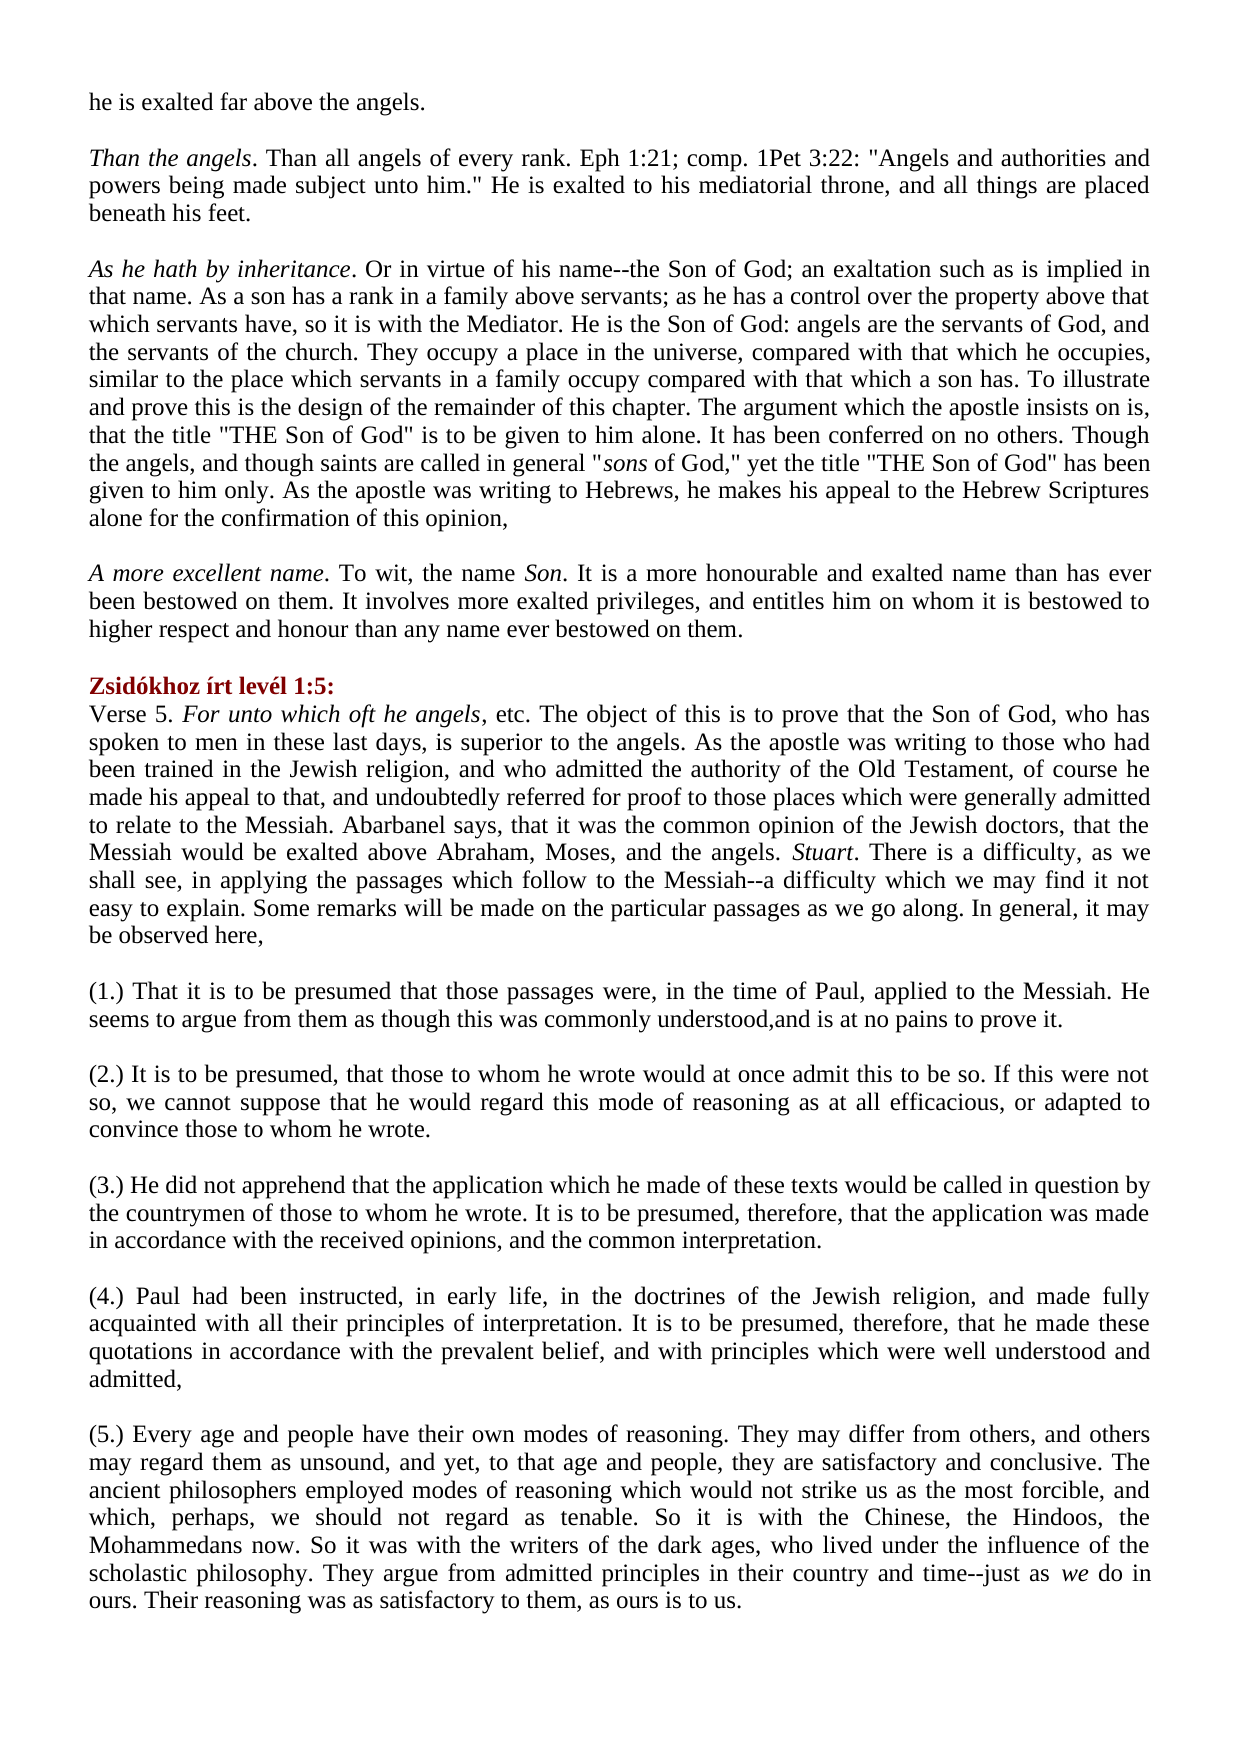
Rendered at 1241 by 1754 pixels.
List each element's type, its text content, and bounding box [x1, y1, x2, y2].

text Zsidókhoz írt levél 1:5: [88, 672, 1152, 700]
text he is exalted far above the angels. Than the angels. Than all angels of every rank. Eph 1:21; comp. 1Pet 3:22: "Angels and authorities and powers being made subject unto him." He is exalted to his mediatorial throne, and all things are placed beneath his feet. As he hath by inheritance. Or in virtue of his name--the Son of God; an exaltation such as is implied in that name. As a son has a rank in a family above servants; as he has a control over the property above that which servants have, so it is with the Mediator. He is the Son of God: angels are the servants of God, and the servants of the church. They occupy a place in the universe, compared with that which he occupies, similar to the place which servants in a family occupy compared with that which a son has. To illustrate and prove this is the design of the remainder of this chapter. The argument which the apostle insists on is, that the title "THE Son of God" is to be given to him alone. It has been conferred on no others. Though the angels, and though saints are called in general "sons of God," yet the title "THE Son of God" has been given to him only. As the apostle was writing to Hebrews, he makes his appeal to the Hebrew Scriptures alone for the confirmation of this opinion, A more excellent name. To wit, the name Son. It is a more honourable and exalted name than has ever been bestowed on them. It involves more exalted privileges, and entitles him on whom it is bestowed to higher respect and honour than any name ever bestowed on them. [88, 88, 1152, 643]
text Verse 5. For unto which oft he angels, etc. The object of this is to prove that the Son of God, who has spoken to men in these last days, is superior to the angels. As the apostle was writing to those who had been trained in the Jewish religion, and who admitted the authority of the Old Testament, of course he made his appeal to that, and undoubtedly referred for proof to those places which were generally admitted to relate to the Messiah. Abarbanel says, that it was the common opinion of the Jewish doctors, that the Messiah would be exalted above Abraham, Moses, and the angels. Stuart. There is a difficulty, as we shall see, in applying the passages which follow to the Messiah--a difficulty which we may find it not easy to explain. Some remarks will be made on the particular passages as we go along. In general, it may be observed here, (1.) That it is to be presumed that those passages were, in the time of Paul, applied to the Messiah. He seems to argue from them as though this was commonly understood,and is at no pains to prove it. (2.) It is to be presumed, that those to whom he wrote would at once admit this to be so. If this were not so, we cannot suppose that he would regard this mode of reasoning as at all efficacious, or adapted to convince those to whom he wrote. (3.) He did not apprehend that the application which he made of these texts would be called in question by the countrymen of those to whom he wrote. It is to be presumed, therefore, that the application was made in accordance with the received opinions, and the common interpretation. (4.) Paul had been instructed, in early life, in the doctrines of the Jewish religion, and made fully acquainted with all their principles of interpretation. It is to be presumed, therefore, that he made these quotations in accordance with the prevalent belief, and with principles which were well understood and admitted, (5.) Every age and people have their own modes of reasoning. They may differ from others, and others may regard them as unsound, and yet, to that age and people, they are satisfactory and conclusive. The ancient philosophers employed modes of reasoning which would not strike us as the most forcible, and which, perhaps, we should not regard as tenable. So it is with the Chinese, the Hindoos, the Mohammedans now. So it was with the writers of the dark ages, who lived under the influence of the scholastic philosophy. They argue from admitted principles in their country and time--just as we do in ours. Their reasoning was as satisfactory to them, as ours is to us. [88, 700, 1152, 1642]
